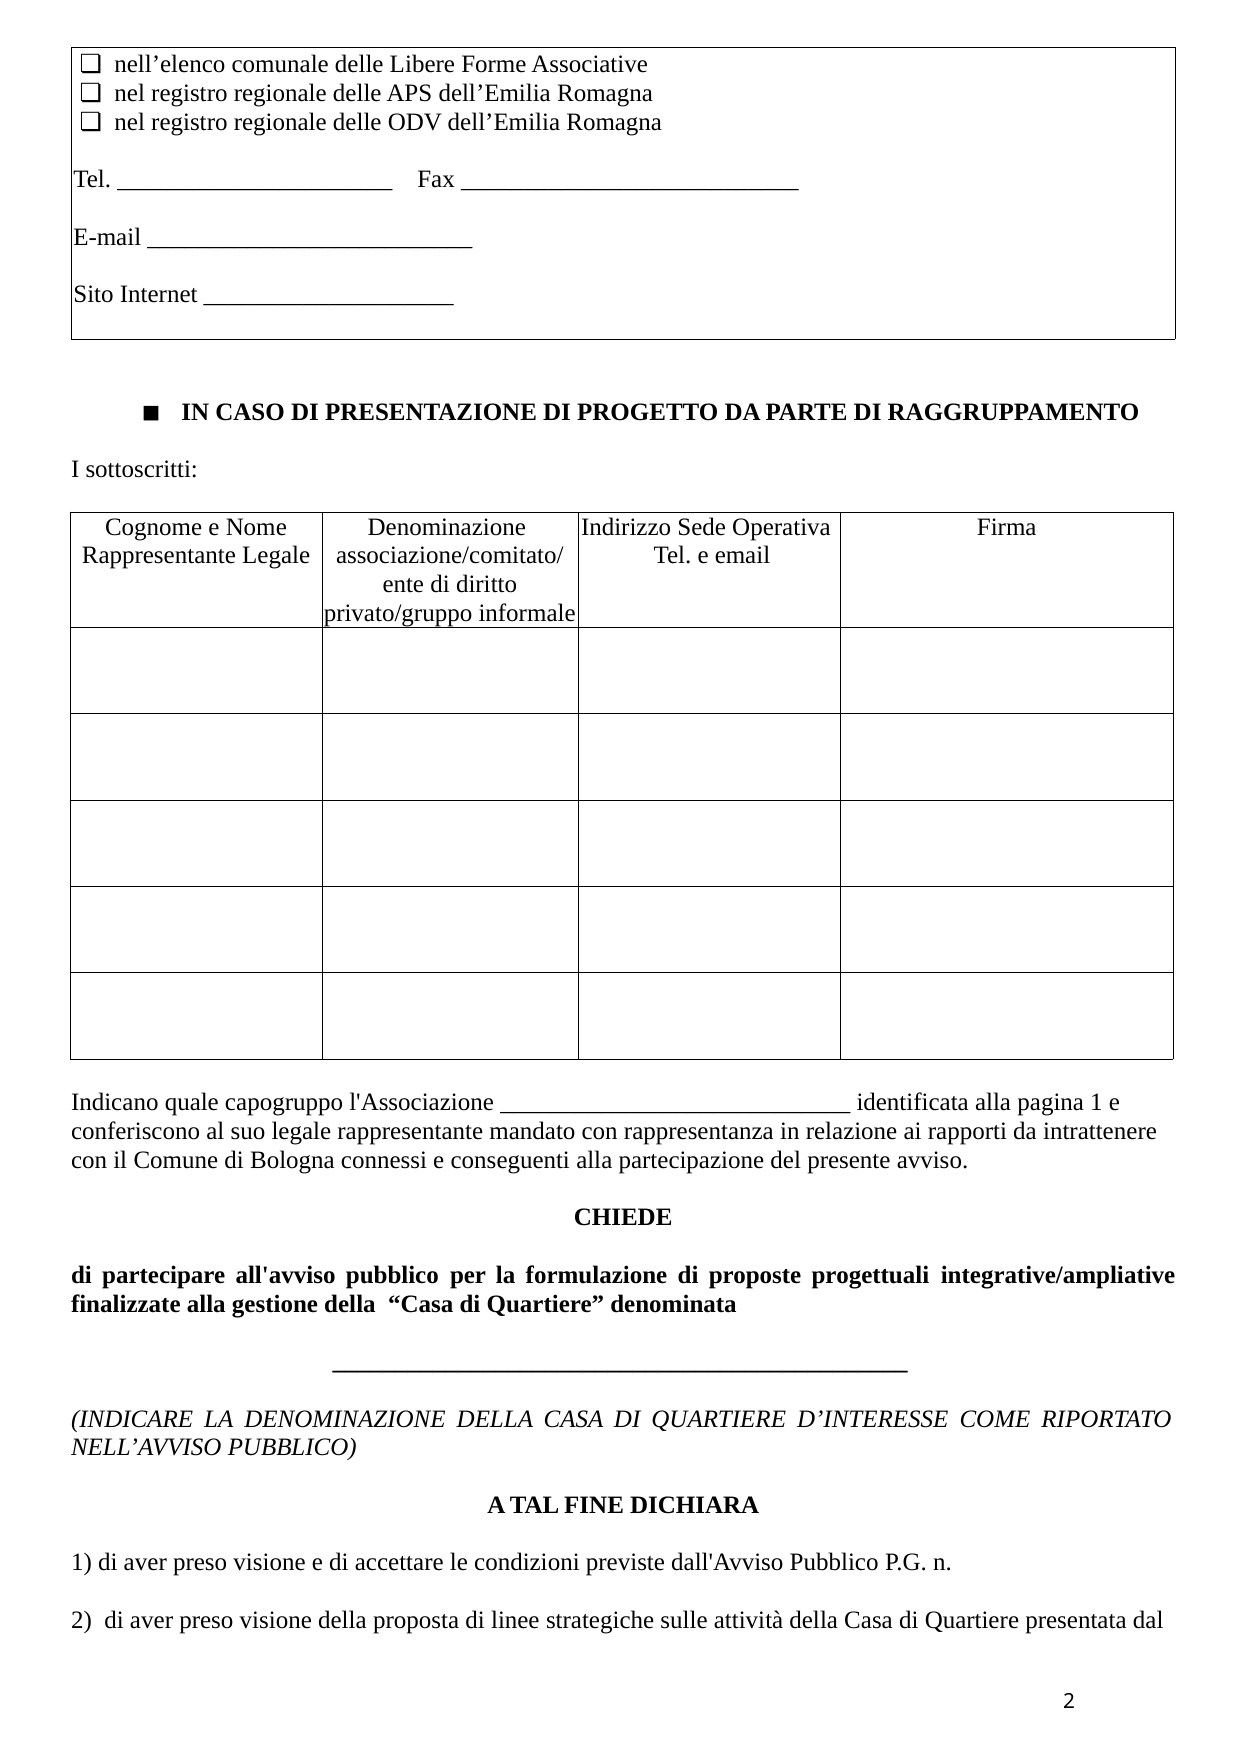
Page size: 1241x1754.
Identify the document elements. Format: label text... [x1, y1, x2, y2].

text 2) di aver preso visione della proposta di linee strategiche sulle attività della Casa di Quartiere presentata dal [71, 1605, 1175, 1634]
table_cell [323, 801, 578, 886]
table_cell [841, 714, 1173, 799]
table_cell [579, 714, 840, 799]
text ______________________________________________ [71, 1346, 1175, 1375]
text Indicano quale capogruppo l'Associazione ____________________________ identificata alla pagina 1 e conferiscono al suo legale rappresentante mandato con rappresentanza in relazione ai rapporti da intrattenere con il Comune di Bologna connessi e conseguenti alla partecipazione del presente avviso. [71, 1087, 1175, 1174]
list IN CASO DI PRESENTAZIONE DI PROGETTO DA PARTE DI RAGGRUPPAMENTO [108, 397, 1175, 425]
table_cell [323, 628, 578, 713]
text A TAL FINE DICHIARA [71, 1490, 1175, 1519]
table_cell [71, 801, 322, 886]
table_header Cognome e Nome Rappresentante Legale [71, 513, 322, 627]
text I sottoscritti: [71, 454, 1175, 483]
text (INDICARE LA DENOMINAZIONE DELLA CASA DI QUARTIERE D’INTERESSE COME RIPORTATO NELL’AVVISO PUBBLICO) [71, 1404, 1175, 1461]
text CHIEDE [71, 1202, 1175, 1231]
text ❏ nel registro regionale delle APS dell’Emilia Romagna [72, 76, 1175, 105]
text Tel. ______________________ Fax ___________________________ [72, 162, 1175, 193]
table_cell [71, 973, 322, 1058]
table_cell [841, 973, 1173, 1058]
table_cell [841, 801, 1173, 886]
table_header Firma [841, 513, 1173, 627]
table_cell [323, 887, 578, 972]
table_cell [579, 801, 840, 886]
text Sito Internet ____________________ [72, 277, 1175, 308]
table_cell [579, 973, 840, 1058]
text ❏ nel registro regionale delle ODV dell’Emilia Romagna [72, 105, 1175, 136]
table_cell [579, 628, 840, 713]
text 1) di aver preso visione e di accettare le condizioni previste dall'Avviso Pubblico P.G. n. [71, 1547, 1175, 1576]
table_cell [71, 628, 322, 713]
table_cell [323, 714, 578, 799]
text di partecipare all'avviso pubblico per la formulazione di proposte progettuali integrative/ampliative finalizzate alla gestione della “Casa di Quartiere” denominata [71, 1260, 1175, 1317]
table_cell [579, 887, 840, 972]
table_cell [71, 714, 322, 799]
text E-mail __________________________ [72, 220, 1175, 251]
table_header Indirizzo Sede Operativa Tel. e email [579, 513, 840, 627]
text ❏ nell’elenco comunale delle Libere Forme Associative [72, 48, 1175, 76]
table_header Denominazione associazione/comitato/ente di diritto privato/gruppo informale [323, 513, 578, 627]
table_cell [323, 973, 578, 1058]
table_cell [841, 887, 1173, 972]
table_cell [841, 628, 1173, 713]
table_cell [71, 887, 322, 972]
